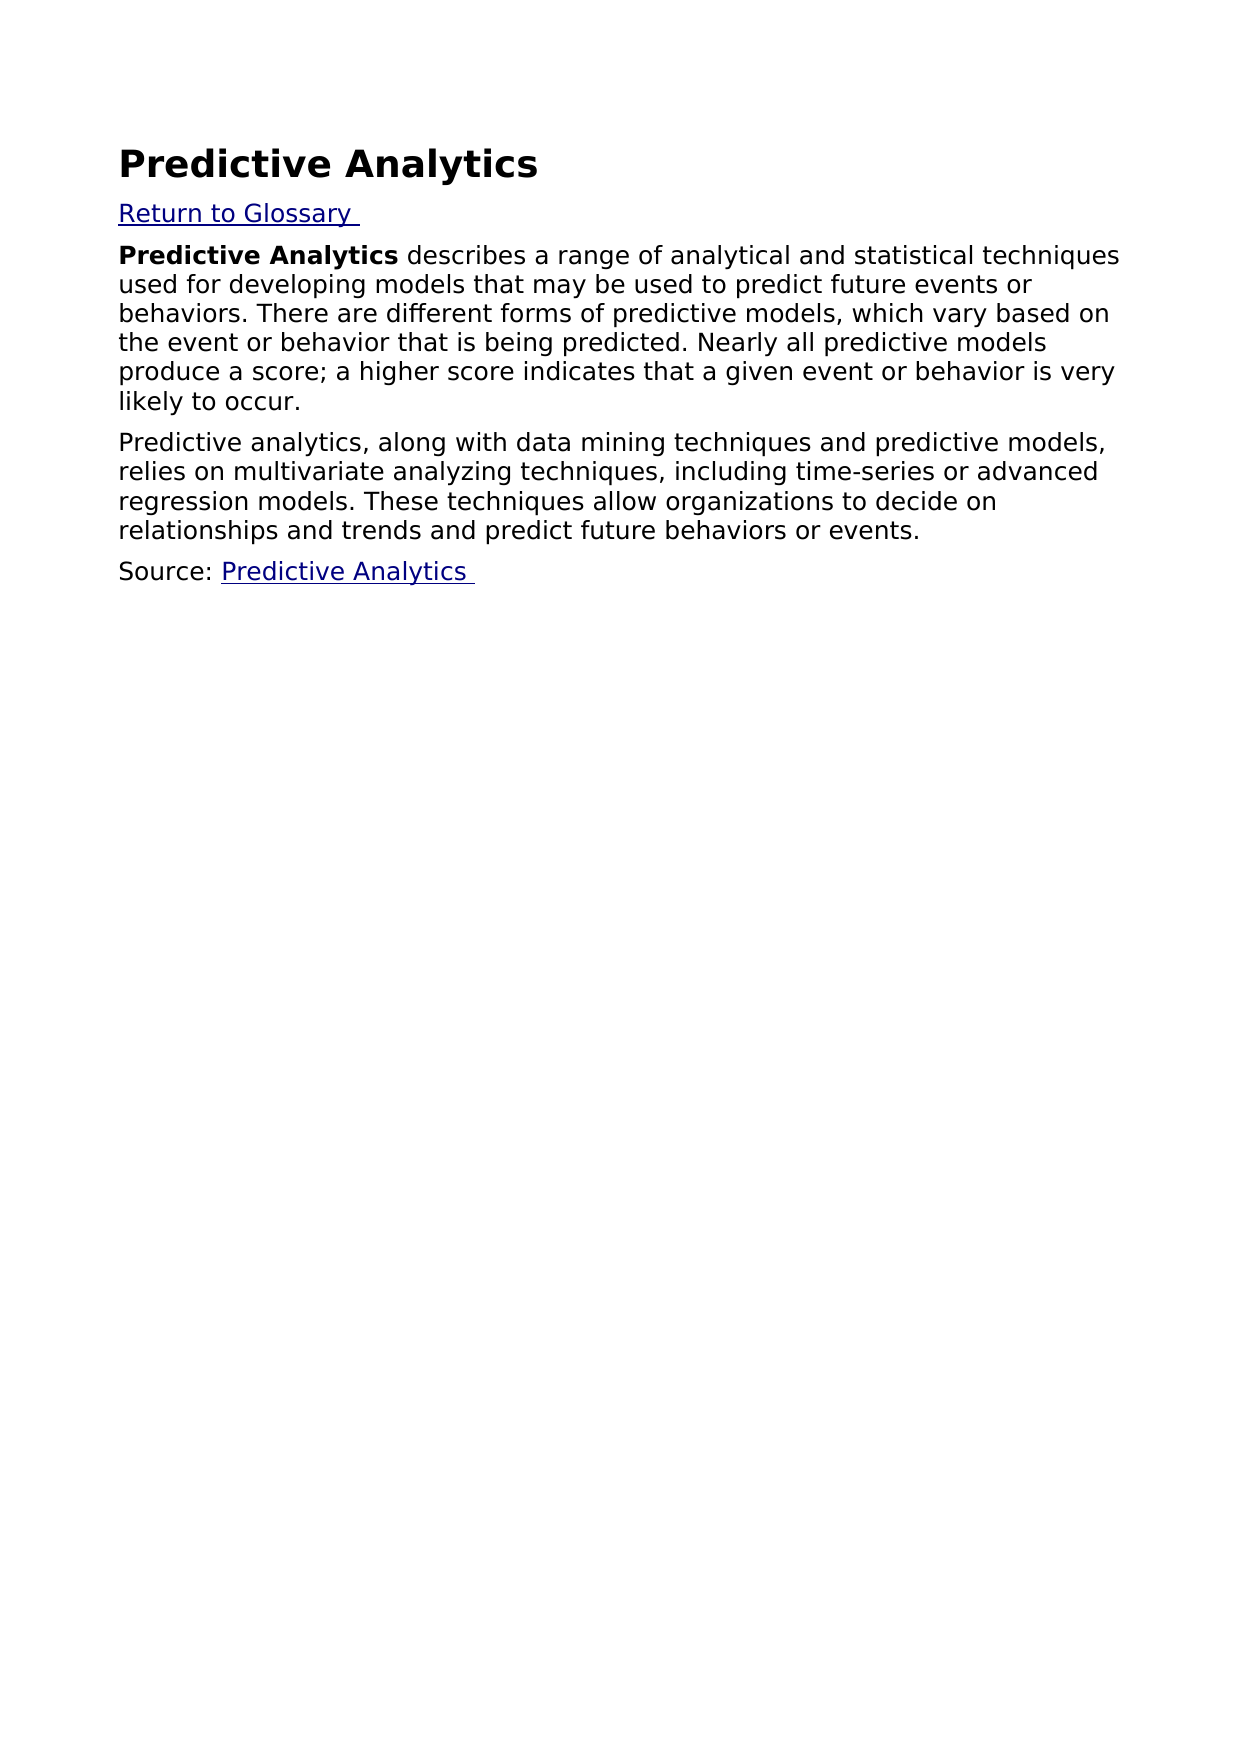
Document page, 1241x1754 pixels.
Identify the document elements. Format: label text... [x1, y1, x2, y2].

text Predictive analytics, along with data mining techniques and predictive models, relies on multivariate analyzing techniques, including time-series or advanced regression models. These techniques allow organizations to decide on relationships and trends and predict future behaviors or events. [118, 428, 1122, 545]
text Predictive Analytics describes a range of analytical and statistical techniques used for developing models that may be used to predict future events or behaviors. There are different forms of predictive models, which vary based on the event or behavior that is being predicted. Nearly all predictive models produce a score; a higher score indicates that a given event or behavior is very likely to occur. [118, 241, 1122, 416]
text Return to Glossary [118, 199, 1122, 228]
subtitle Predictive Analytics [118, 143, 1122, 187]
text Source: Predictive Analytics [118, 558, 1122, 587]
